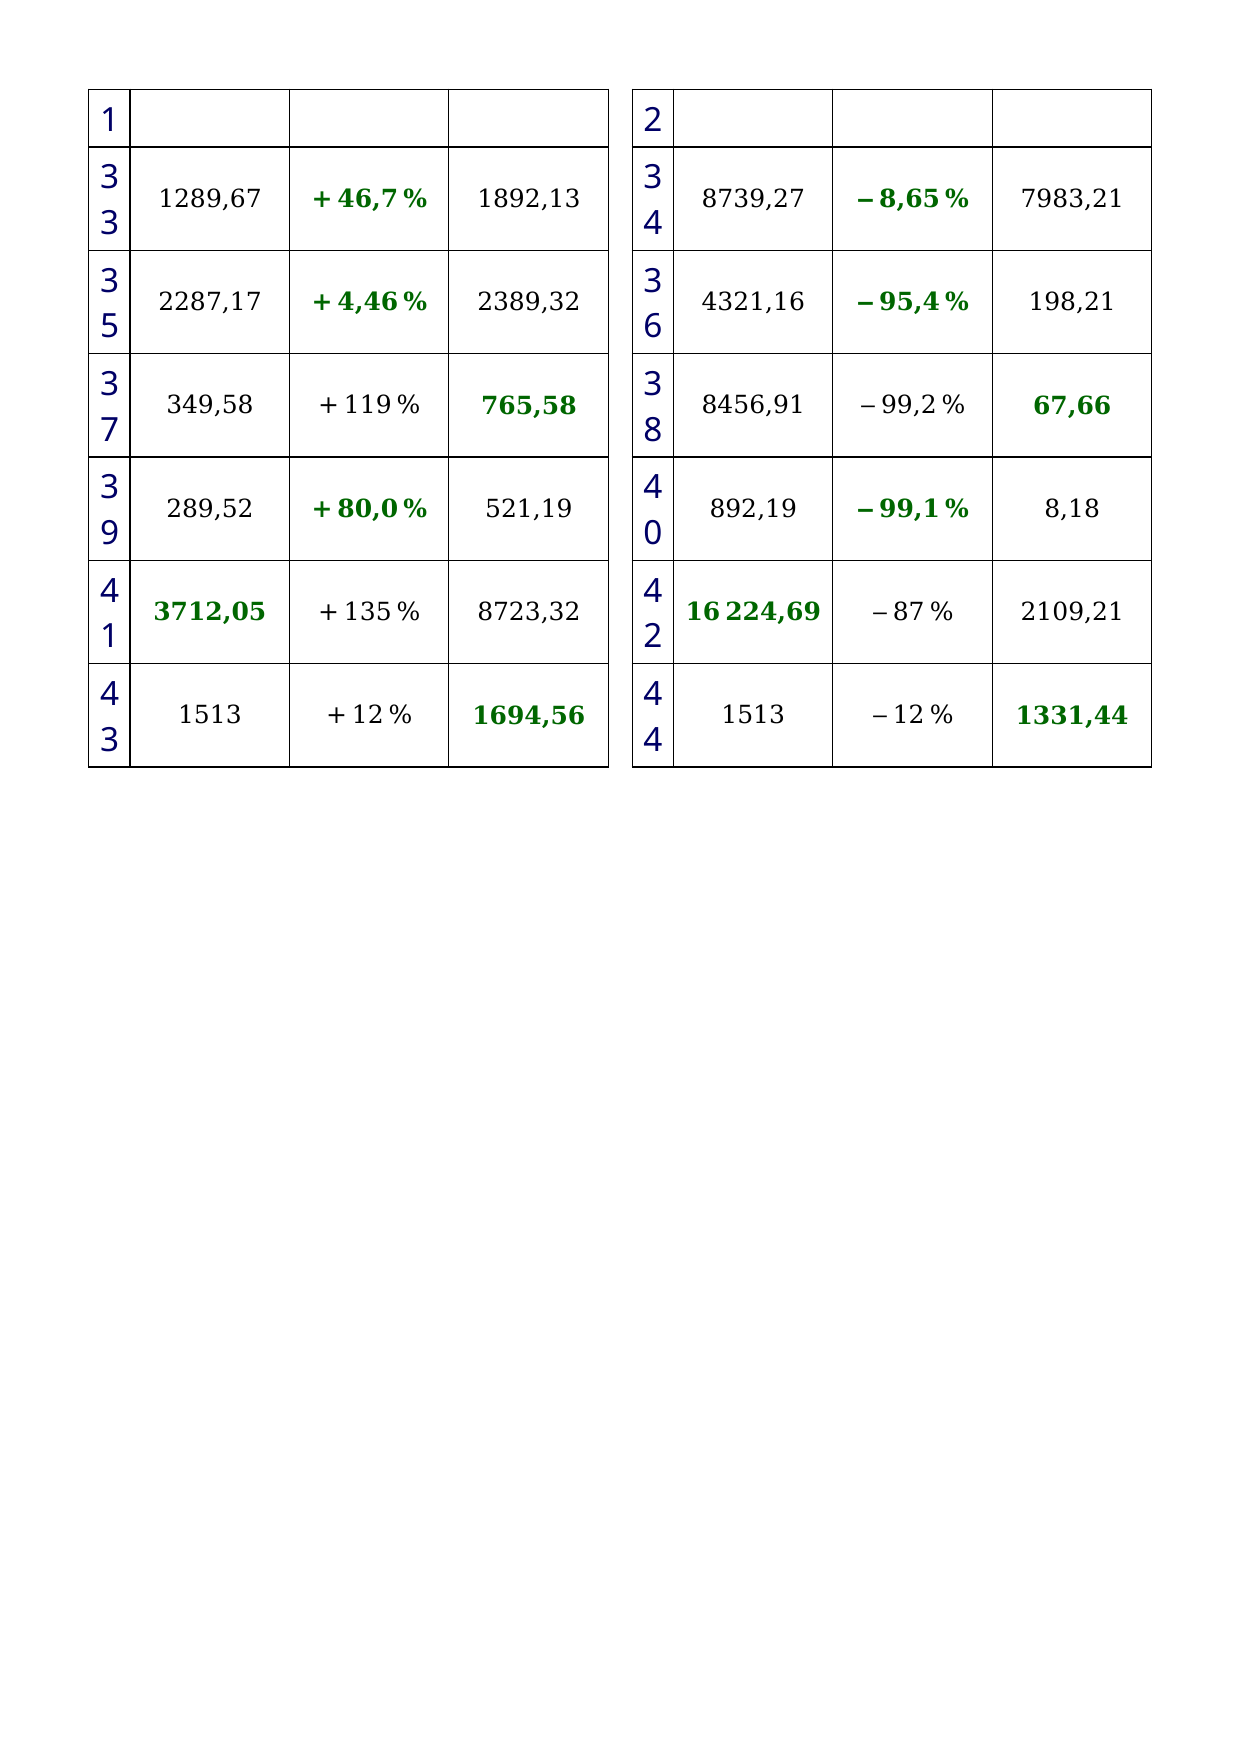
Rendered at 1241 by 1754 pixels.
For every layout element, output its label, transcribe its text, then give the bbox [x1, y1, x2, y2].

table_cell 1331,44 [993, 664, 1151, 766]
table_cell 34 [633, 148, 673, 250]
table_cell 39 [89, 458, 129, 560]
table_cell [609, 663, 632, 766]
table_cell [833, 90, 992, 146]
table_cell 38 [633, 354, 673, 456]
table_cell 521,19 [449, 458, 608, 560]
table_cell 36 [633, 251, 673, 353]
table_cell + 46,7 % [290, 148, 448, 250]
table_cell 198,21 [993, 251, 1151, 353]
table_cell ‒ 99,2 % [833, 354, 992, 456]
table_cell 35 [89, 251, 129, 353]
table_cell 2 [633, 90, 673, 146]
table_cell [609, 146, 632, 250]
table_cell 8739,27 [674, 148, 832, 250]
table_cell 8,18 [993, 458, 1151, 560]
table_cell [674, 90, 832, 146]
table_cell + 12 % [290, 664, 448, 766]
table_cell 16 224,69 [674, 561, 832, 663]
table_cell 1 [89, 90, 129, 146]
table_cell 2109,21 [993, 561, 1151, 663]
table_cell 40 [633, 458, 673, 560]
table_cell [609, 456, 632, 560]
table_cell [609, 89, 632, 146]
table_cell 1513 [131, 664, 289, 766]
table_cell 1892,13 [449, 148, 608, 250]
table_cell ‒ 12 % [833, 664, 992, 766]
table_cell 8456,91 [674, 354, 832, 456]
table_cell 42 [633, 561, 673, 663]
table_cell + 135 % [290, 561, 448, 663]
table_cell + 80,0 % [290, 458, 448, 560]
table_cell [609, 250, 632, 353]
table_cell 1289,67 [131, 148, 289, 250]
table_cell 4321,16 [674, 251, 832, 353]
table_cell 349,58 [131, 354, 289, 456]
table_cell 7983,21 [993, 148, 1151, 250]
table_cell [131, 90, 289, 146]
table_cell ‒ 99,1 % [833, 458, 992, 560]
table_cell 1513 [674, 664, 832, 766]
table_cell 33 [89, 148, 129, 250]
table_cell 44 [633, 664, 673, 766]
table_cell 289,52 [131, 458, 289, 560]
table_cell [609, 560, 632, 663]
table_cell 2389,32 [449, 251, 608, 353]
table_cell 765,58 [449, 354, 608, 456]
table_cell ‒ 8,65 % [833, 148, 992, 250]
table_cell 67,66 [993, 354, 1151, 456]
table_cell [993, 90, 1151, 146]
table_cell ‒ 95,4 % [833, 251, 992, 353]
table_cell 8723,32 [449, 561, 608, 663]
table_cell 2287,17 [131, 251, 289, 353]
table_cell 43 [89, 664, 129, 766]
table_cell [609, 353, 632, 456]
table_cell [290, 90, 448, 146]
table_cell + 119 % [290, 354, 448, 456]
table_cell ‒ 87 % [833, 561, 992, 663]
table_cell [449, 90, 608, 146]
table_cell 1694,56 [449, 664, 608, 766]
table_cell 892,19 [674, 458, 832, 560]
table_cell + 4,46 % [290, 251, 448, 353]
table_cell 41 [89, 561, 129, 663]
table_cell 37 [89, 354, 129, 456]
table_cell 3712,05 [131, 561, 289, 663]
